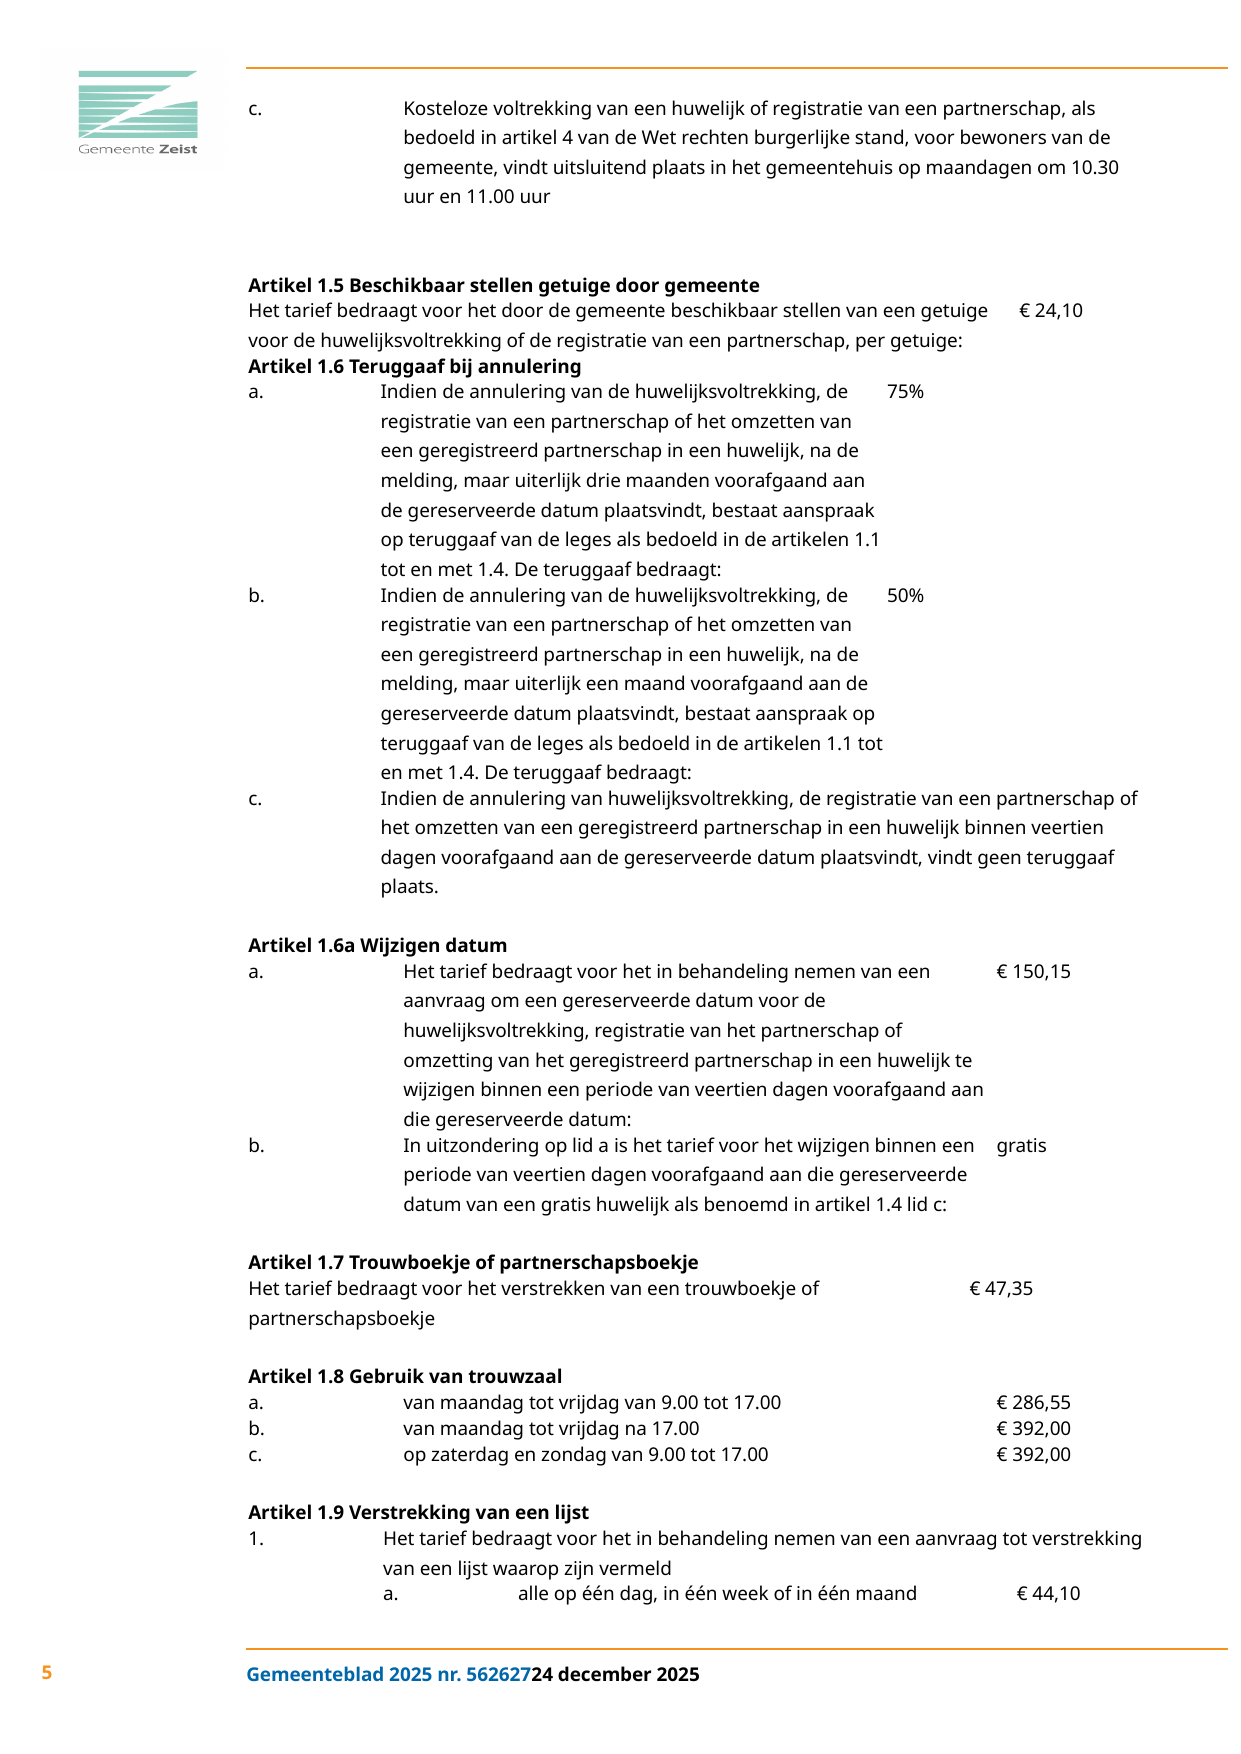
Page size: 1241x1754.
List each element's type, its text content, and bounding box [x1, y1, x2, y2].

table_cell 1. [248, 1525, 383, 1580]
table_cell Het tarief bedraagt voor het door de gemeente beschikbaar stellen van een getuige voor de huwelijksvoltrekking of de registratie van een partnerschap, per getuige: [248, 298, 1019, 353]
table_cell € 44,10 [1017, 1580, 1152, 1606]
table_cell c. [248, 95, 403, 209]
table_cell c. [248, 1441, 403, 1466]
table_cell a. [383, 1580, 518, 1606]
table_header Artikel 1.7 Trouwboekje of partnerschapsboekje [248, 1250, 1152, 1275]
table_cell 50% [887, 582, 1152, 785]
table_cell € 24,10 [1019, 298, 1152, 353]
table_cell Artikel 1.6 Teruggaaf bij annulering [248, 353, 1152, 378]
table_header Artikel 1.8 Gebruik van trouwzaal [248, 1364, 1152, 1389]
table_cell op zaterdag en zondag van 9.00 tot 17.00 [403, 1441, 996, 1466]
table_cell In uitzondering op lid a is het tarief voor het wijzigen binnen een periode van veertien dagen voorafgaand aan die gereserveerde datum van een gratis huwelijk als benoemd in artikel 1.4 lid c: [403, 1132, 996, 1217]
table_cell Het tarief bedraagt voor het in behandeling nemen van een aanvraag tot verstrekking van een lijst waarop zijn vermeld [383, 1525, 1152, 1580]
table_cell Indien de annulering van huwelijksvoltrekking, de registratie van een partnerschap of het omzetten van een geregistreerd partnerschap in een huwelijk binnen veertien dagen voorafgaand aan de gereserveerde datum plaatsvindt, vindt geen teruggaaf plaats. [380, 785, 1152, 899]
table_header Artikel 1.6a Wijzigen datum [248, 933, 1152, 958]
table_cell Indien de annulering van de huwelijksvoltrekking, de registratie van een partnerschap of het omzetten van een geregistreerd partnerschap in een huwelijk, na de melding, maar uiterlijk een maand voorafgaand aan de gereserveerde datum plaatsvindt, bestaat aanspraak op teruggaaf van de leges als bedoeld in de artikelen 1.1 tot en met 1.4. De teruggaaf bedraagt: [380, 582, 887, 785]
table_cell van maandag tot vrijdag na 17.00 [403, 1415, 996, 1441]
table_header Artikel 1.5 Beschikbaar stellen getuige door gemeente [248, 242, 1152, 297]
table_cell alle op één dag, in één week of in één maand [518, 1580, 1017, 1606]
table_cell Het tarief bedraagt voor het in behandeling nemen van een aanvraag om een gereserveerde datum voor de huwelijksvoltrekking, registratie van het partnerschap of omzetting van het geregistreerd partnerschap in een huwelijk te wijzigen binnen een periode van veertien dagen voorafgaand aan die gereserveerde datum: [403, 958, 996, 1132]
table_cell € 286,55 [996, 1389, 1152, 1415]
table_cell b. [248, 1132, 403, 1217]
table_cell € 47,35 [969, 1275, 1152, 1331]
table_cell Kosteloze voltrekking van een huwelijk of registratie van een partnerschap, als bedoeld in artikel 4 van de Wet rechten burgerlijke stand, voor bewoners van de gemeente, vindt uitsluitend plaats in het gemeentehuis op maandagen om 10.30 uur en 11.00 uur [403, 95, 1152, 209]
table_cell [248, 1580, 383, 1606]
table_cell a. [248, 958, 403, 1132]
table_cell € 392,00 [996, 1441, 1152, 1466]
table_cell a. [248, 1389, 403, 1415]
table_cell a. [248, 379, 380, 582]
table_cell € 150,15 [996, 958, 1152, 1132]
table_cell Het tarief bedraagt voor het verstrekken van een trouwboekje of partnerschapsboekje [248, 1275, 969, 1331]
table_cell Indien de annulering van de huwelijksvoltrekking, de registratie van een partnerschap of het omzetten van een geregistreerd partnerschap in een huwelijk, na de melding, maar uiterlijk drie maanden voorafgaand aan de gereserveerde datum plaatsvindt, bestaat aanspraak op teruggaaf van de leges als bedoeld in de artikelen 1.1 tot en met 1.4. De teruggaaf bedraagt: [380, 379, 887, 582]
table_cell van maandag tot vrijdag van 9.00 tot 17.00 [403, 1389, 996, 1415]
table_cell gratis [996, 1132, 1152, 1217]
table_cell b. [248, 582, 380, 785]
table_cell 75% [887, 379, 1152, 582]
table_header Artikel 1.9 Verstrekking van een lijst [248, 1499, 1152, 1525]
table_cell c. [248, 785, 380, 899]
table_cell b. [248, 1415, 403, 1441]
table_cell € 392,00 [996, 1415, 1152, 1441]
picture [41, 47, 231, 172]
